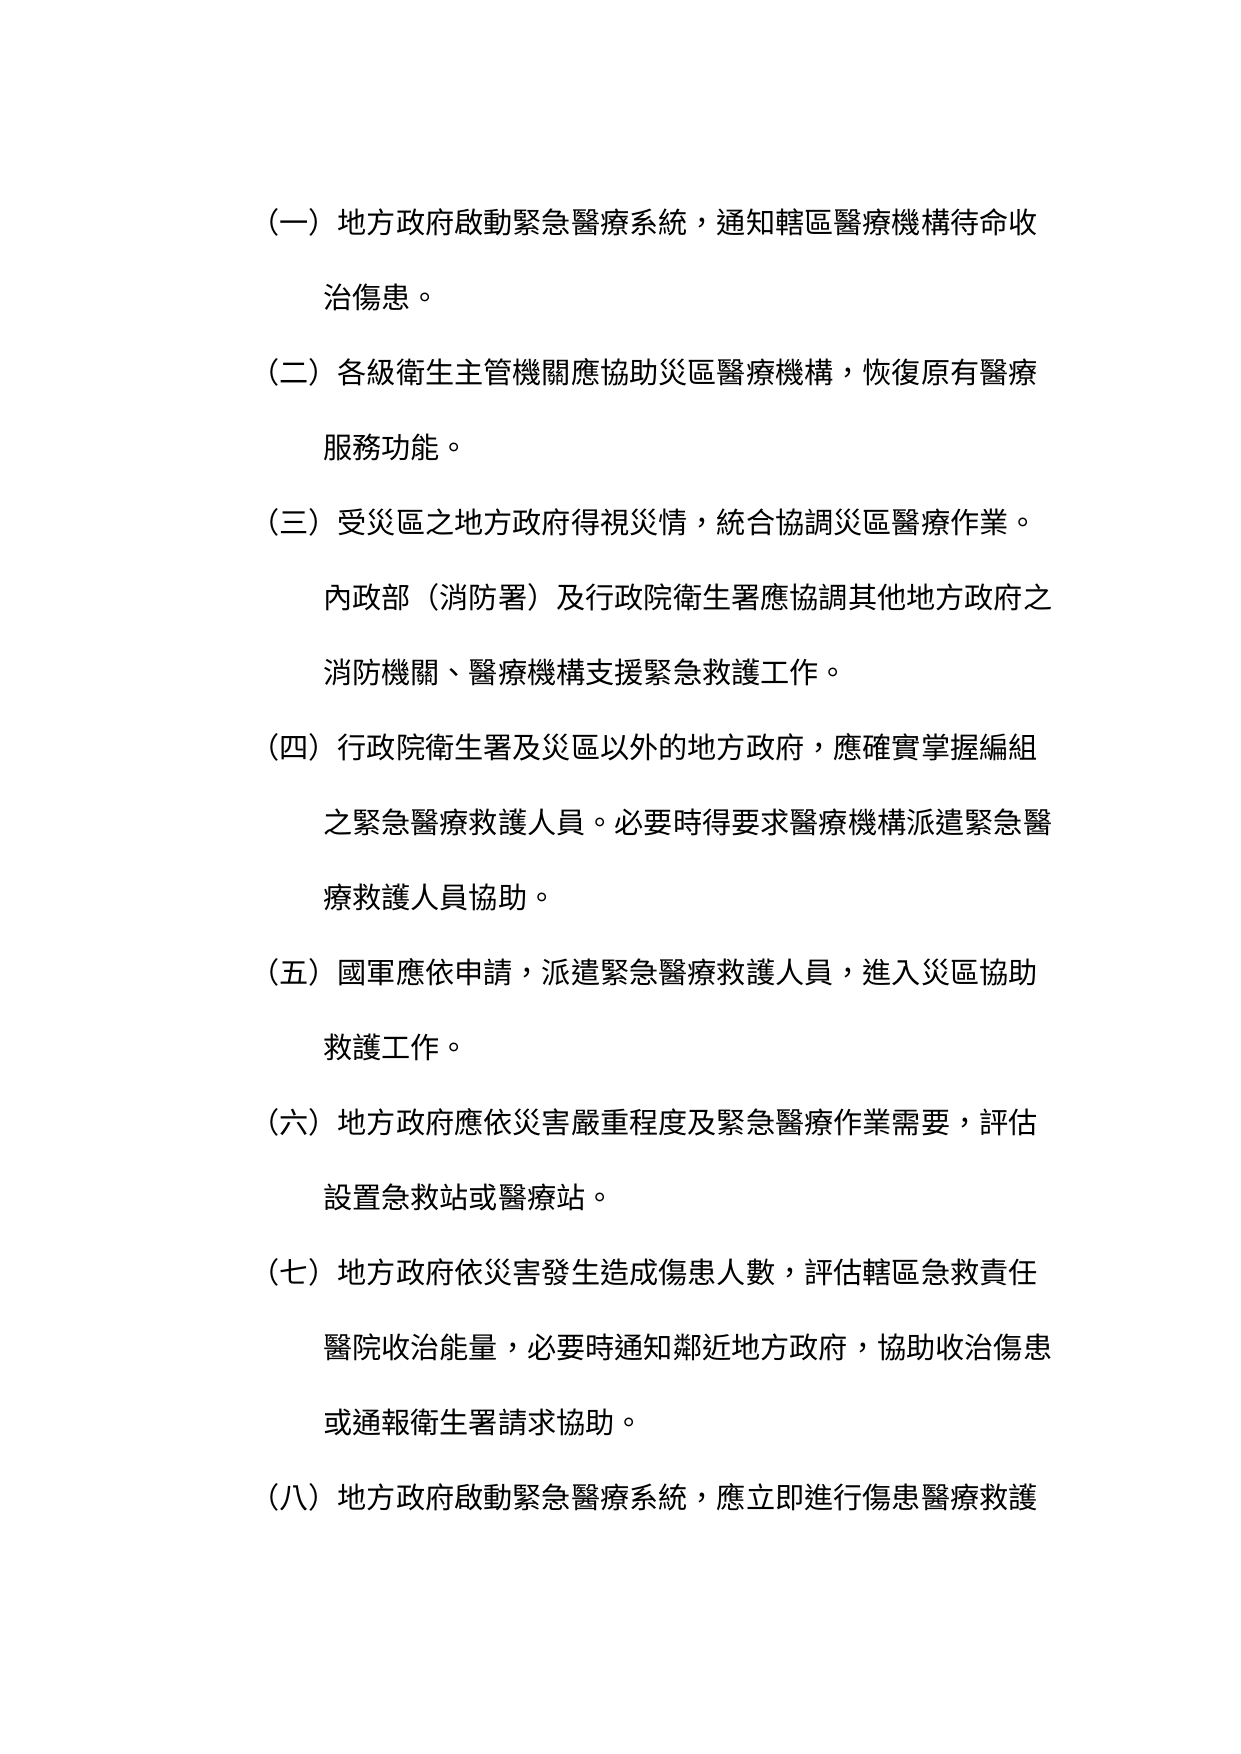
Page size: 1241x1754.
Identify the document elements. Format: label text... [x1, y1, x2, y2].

text （一）地方政府啟動緊急醫療系統，通知轄區醫療機構待命收治傷患。 [250, 183, 1053, 333]
text （七）地方政府依災害發生造成傷患人數，評估轄區急救責任醫院收治能量，必要時通知鄰近地方政府，協助收治傷患或通報衛生署請求協助。 [250, 1233, 1053, 1458]
text （五）國軍應依申請，派遣緊急醫療救護人員，進入災區協助救護工作。 [250, 933, 1053, 1083]
text （四）行政院衛生署及災區以外的地方政府，應確實掌握編組之緊急醫療救護人員。必要時得要求醫療機構派遣緊急醫療救護人員協助。 [250, 708, 1053, 933]
text （三）受災區之地方政府得視災情，統合協調災區醫療作業。內政部（消防署）及行政院衛生署應協調其他地方政府之消防機關、醫療機構支援緊急救護工作。 [250, 483, 1053, 708]
text （二）各級衛生主管機關應協助災區醫療機構，恢復原有醫療服務功能。 [250, 333, 1053, 483]
text （八）地方政府啟動緊急醫療系統，應立即進行傷患醫療救護 [250, 1458, 1053, 1533]
text （六）地方政府應依災害嚴重程度及緊急醫療作業需要，評估設置急救站或醫療站。 [250, 1083, 1053, 1233]
